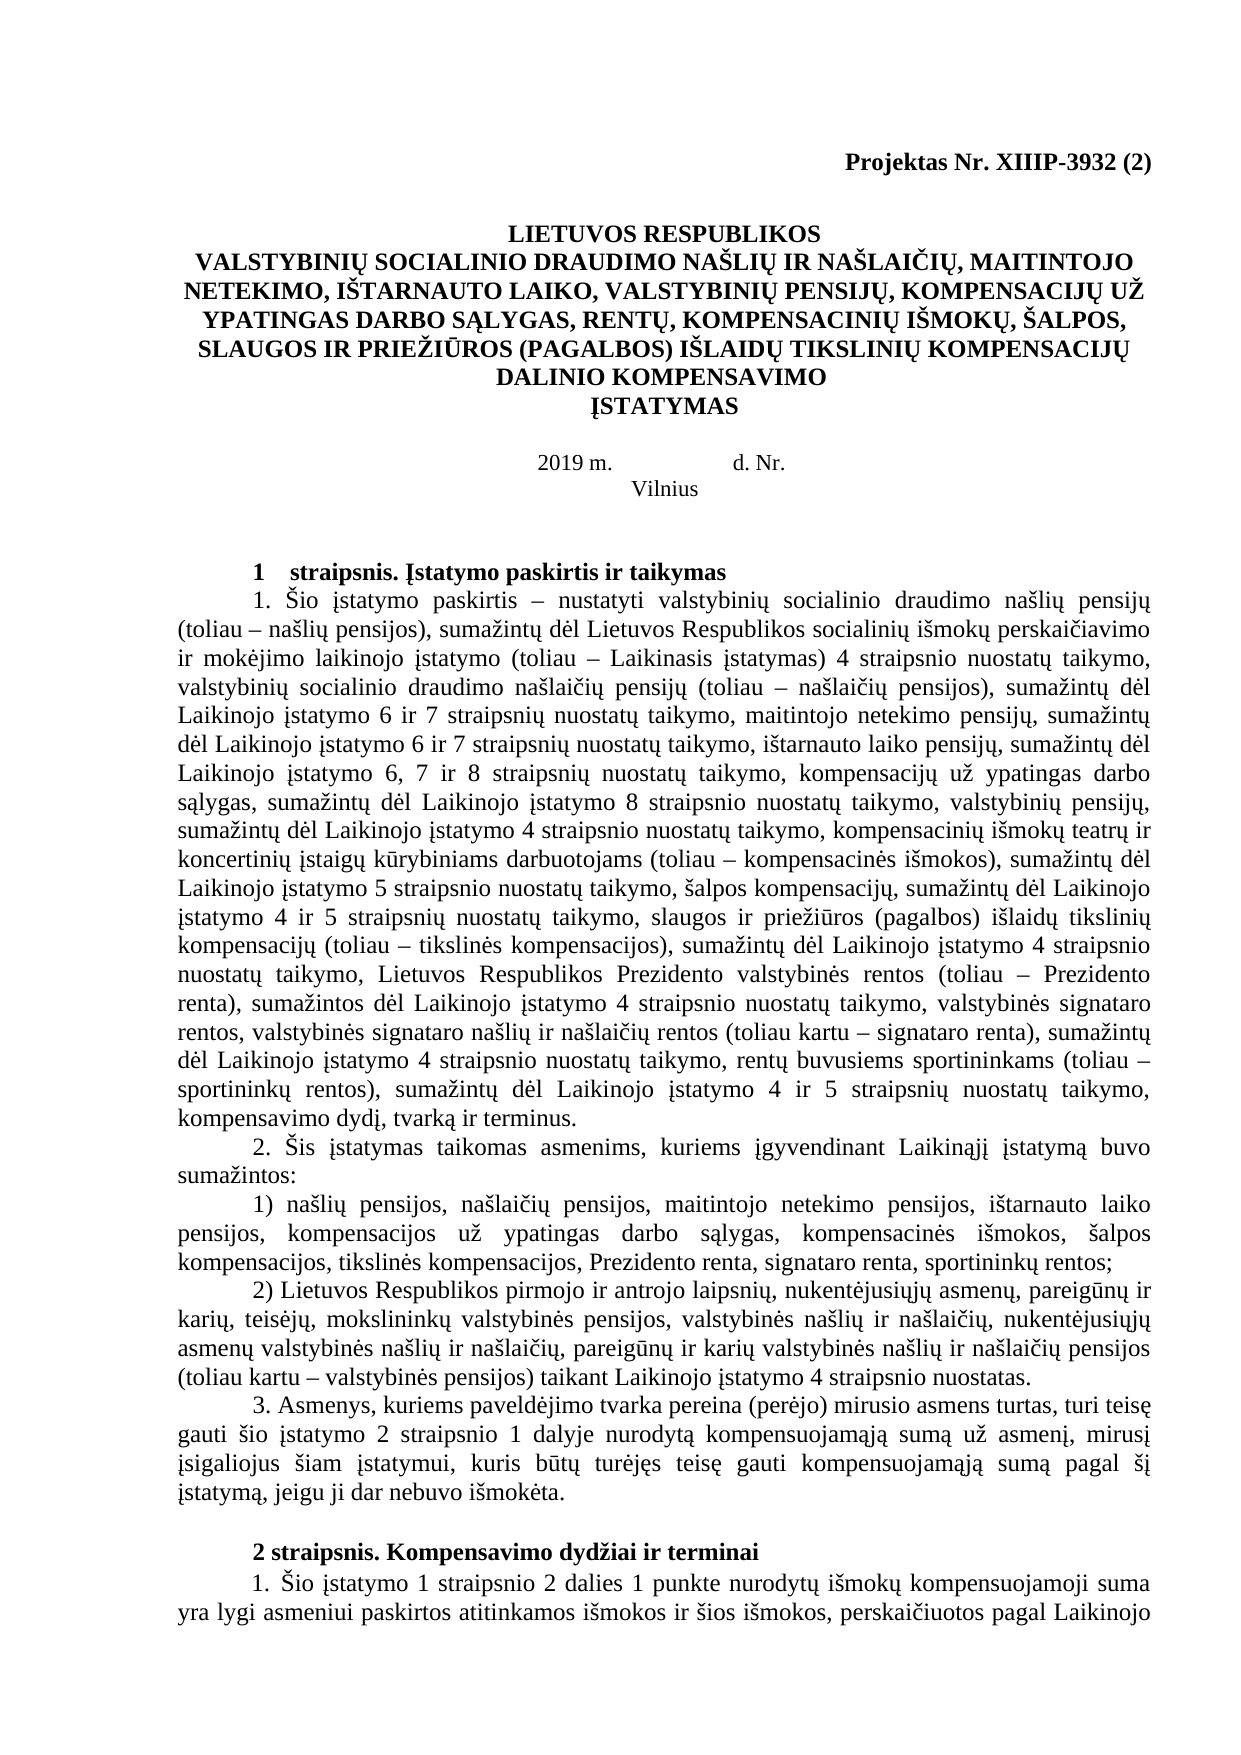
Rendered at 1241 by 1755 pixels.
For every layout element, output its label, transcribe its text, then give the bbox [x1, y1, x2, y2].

text 1. Šio įstatymo 1 straipsnio 2 dalies 1 punkte nurodytų išmokų kompensuojamoji suma yra lygi asmeniui paskirtos atitinkamos išmokos ir šios išmokos, perskaičiuotos pagal Laikinojo [177, 1568, 1152, 1626]
text valstybinių socialinio draudimo našlių ir našlaičių, maitintojo netekimo, ištarnauto laiko, valstybinių pensijų, kompensacijų už ypatingas darbo sąlygas, rentų, kompensacinių išmokų, šalpos, slaugos ir priežiūros (pagalbos) išlaidų tikslinių kompensacijų DALINIO KOMPENSAVIMO [177, 247, 1152, 391]
text 1. Šio įstatymo paskirtis – nustatyti valstybinių socialinio draudimo našlių pensijų (toliau – našlių pensijos), sumažintų dėl Lietuvos Respublikos socialinių išmokų perskaičiavimo ir mokėjimo laikinojo įstatymo (toliau – Laikinasis įstatymas) 4 straipsnio nuostatų taikymo, valstybinių socialinio draudimo našlaičių pensijų (toliau – našlaičių pensijos), sumažintų dėl Laikinojo įstatymo 6 ir 7 straipsnių nuostatų taikymo, maitintojo netekimo pensijų, sumažintų dėl Laikinojo įstatymo 6 ir 7 straipsnių nuostatų taikymo, ištarnauto laiko pensijų, sumažintų dėl Laikinojo įstatymo 6, 7 ir 8 straipsnių nuostatų taikymo, kompensacijų už ypatingas darbo sąlygas, sumažintų dėl Laikinojo įstatymo 8 straipsnio nuostatų taikymo, valstybinių pensijų, sumažintų dėl Laikinojo įstatymo 4 straipsnio nuostatų taikymo, kompensacinių išmokų teatrų ir koncertinių įstaigų kūrybiniams darbuotojams (toliau – kompensacinės išmokos), sumažintų dėl Laikinojo įstatymo 5 straipsnio nuostatų taikymo, šalpos kompensacijų, sumažintų dėl Laikinojo įstatymo 4 ir 5 straipsnių nuostatų taikymo, slaugos ir priežiūros (pagalbos) išlaidų tikslinių kompensacijų (toliau – tikslinės kompensacijos), sumažintų dėl Laikinojo įstatymo 4 straipsnio nuostatų taikymo, Lietuvos Respublikos Prezidento valstybinės rentos (toliau – Prezidento renta), sumažintos dėl Laikinojo įstatymo 4 straipsnio nuostatų taikymo, valstybinės signataro rentos, valstybinės signataro našlių ir našlaičių rentos (toliau kartu – signataro renta), sumažintų dėl Laikinojo įstatymo 4 straipsnio nuostatų taikymo, rentų buvusiems sportininkams (toliau – sportininkų rentos), sumažintų dėl Laikinojo įstatymo 4 ir 5 straipsnių nuostatų taikymo, kompensavimo dydį, tvarką ir terminus. [177, 585, 1152, 1132]
text 2 straipsnis. Kompensavimo dydžiai ir terminai [177, 1534, 1152, 1568]
text LIETUVOS RESPUBLIKOS [177, 219, 1152, 247]
text 1 straipsnis. Įstatymo paskirtis ir taikymas [252, 557, 1152, 585]
text ĮSTATYMAS [177, 391, 1152, 420]
text 3. Asmenys, kuriems paveldėjimo tvarka pereina (perėjo) mirusio asmens turtas, turi teisę gauti šio įstatymo 2 straipsnio 1 dalyje nurodytą kompensuojamąją sumą už asmenį, mirusį įsigaliojus šiam įstatymui, kuris būtų turėjęs teisę gauti kompensuojamąją sumą pagal šį įstatymą, jeigu ji dar nebuvo išmokėta. [177, 1390, 1152, 1505]
text 2019 m. d. Nr. [177, 449, 1152, 475]
text 2. Šis įstatymas taikomas asmenims, kuriems įgyvendinant Laikinąjį įstatymą buvo sumažintos: [177, 1132, 1152, 1189]
text 1) našlių pensijos, našlaičių pensijos, maitintojo netekimo pensijos, ištarnauto laiko pensijos, kompensacijos už ypatingas darbo sąlygas, kompensacinės išmokos, šalpos kompensacijos, tikslinės kompensacijos, Prezidento renta, signataro renta, sportininkų rentos; [177, 1189, 1152, 1275]
text 2) Lietuvos Respublikos pirmojo ir antrojo laipsnių, nukentėjusiųjų asmenų, pareigūnų ir karių, teisėjų, mokslininkų valstybinės pensijos, valstybinės našlių ir našlaičių, nukentėjusiųjų asmenų valstybinės našlių ir našlaičių, pareigūnų ir karių valstybinės našlių ir našlaičių pensijos (toliau kartu – valstybinės pensijos) taikant Laikinojo įstatymo 4 straipsnio nuostatas. [177, 1275, 1152, 1390]
text Projektas Nr. XIIIP-3932 (2) [177, 147, 1152, 176]
text Vilnius [177, 475, 1152, 501]
